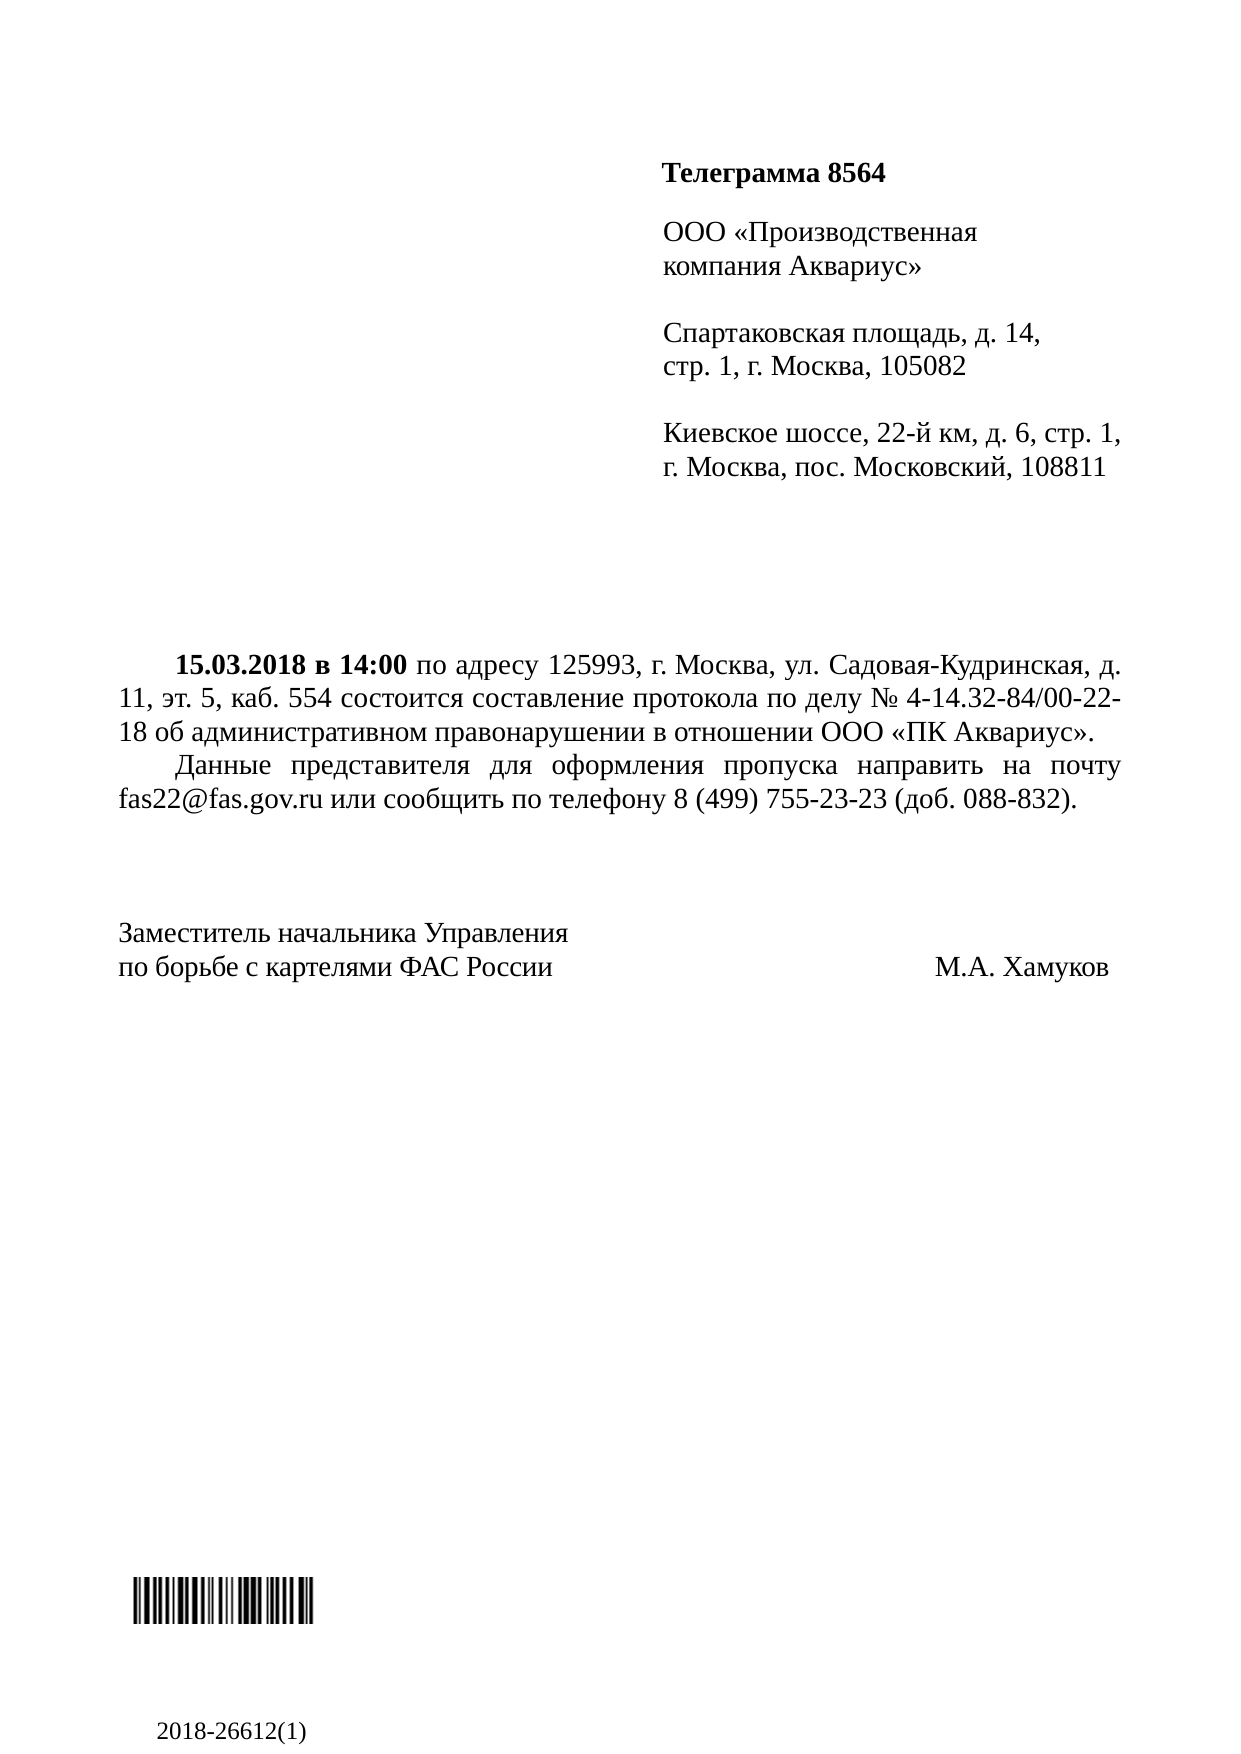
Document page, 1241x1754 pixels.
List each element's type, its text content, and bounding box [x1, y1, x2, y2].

text 15.03.2018 в 14:00 по адресу 125993, г. Москва, ул. Садовая-Кудринская, д. 11, эт. 5, каб. 554 состоится составление протокола по делу № 4-14.32-84/00-22-18 об административном правонарушении в отношении ООО «ПК Аквариус». [118, 647, 1122, 747]
text стр. 1, г. Москва, 105082 [663, 348, 1122, 382]
text г. Москва, пос. Московский, 108811 [663, 449, 1122, 482]
text Телеграмма 8564 [632, 156, 1122, 189]
text компания Аквариус» [663, 248, 1122, 281]
text Заместитель начальника Управления [118, 915, 1122, 949]
text Киевское шоссе, 22-й км, д. 6, стр. 1, [663, 415, 1122, 449]
text Спартаковская площадь, д. 14, [663, 315, 1122, 348]
text Данные представителя для оформления пропуска направить на почту fas22@fas.gov.ru или сообщить по телефону 8 (499) 755-23-23 (доб. 088-832). [118, 747, 1122, 814]
text ООО «Производственная [663, 214, 1122, 248]
picture [118, 1577, 331, 1624]
text по борьбе с картелями ФАС России М.А. Хамуков [118, 949, 1122, 982]
